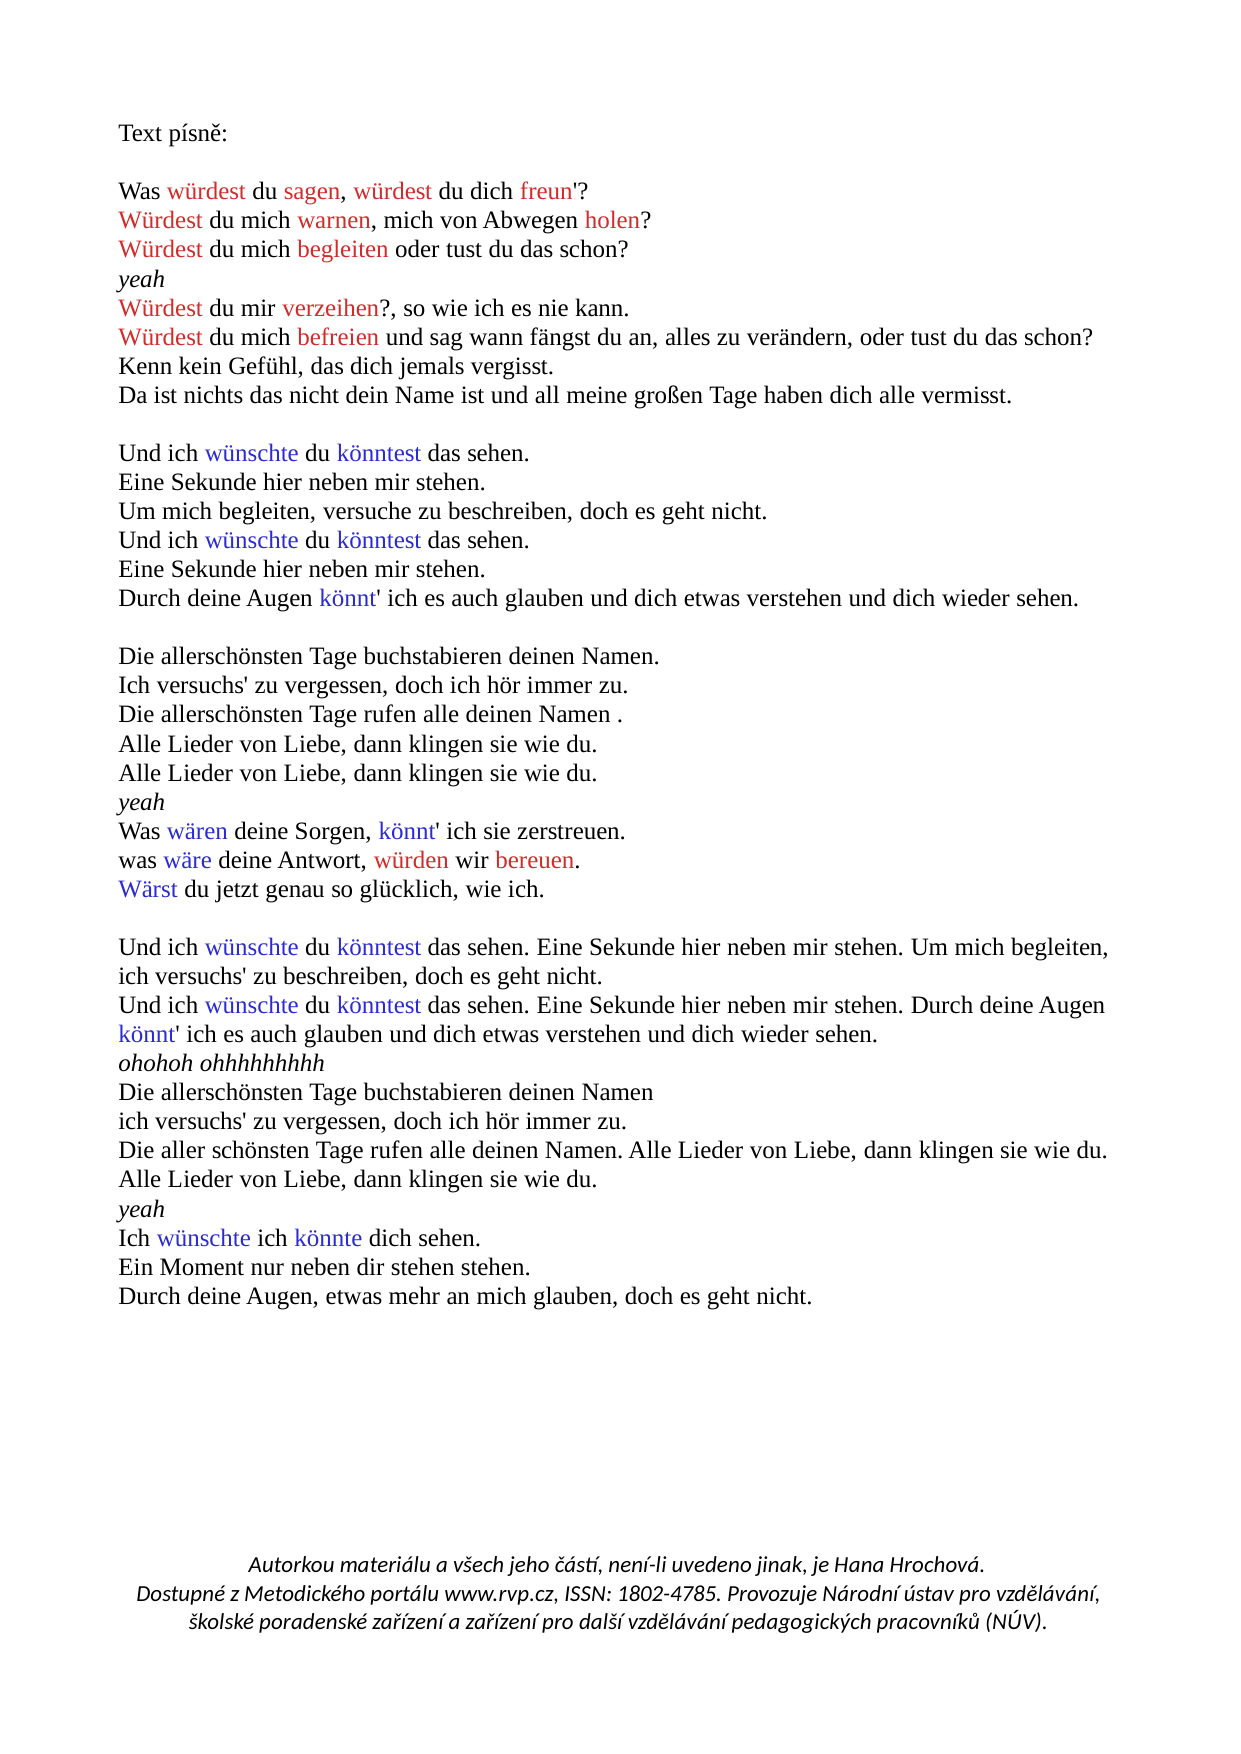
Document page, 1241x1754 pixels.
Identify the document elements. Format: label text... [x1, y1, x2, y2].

text Die allerschönsten Tage buchstabieren deinen Namen. Ich versuchs' zu vergessen, doch ich hör immer zu. Die allerschönsten Tage rufen alle deinen Namen . Alle Lieder von Liebe, dann klingen sie wie du. [118, 612, 1122, 757]
text Was würdest du sagen, würdest du dich freun'? Würdest du mich warnen, mich von Abwegen holen? Würdest du mich begleiten oder tust du das schon? yeah Würdest du mir verzeihen?, so wie ich es nie kann. Würdest du mich befreien und sag wann fängst du an, alles zu verändern, oder tust du das schon? Kenn kein Gefühl, das dich jemals vergisst. Da ist nichts das nicht dein Name ist und all meine großen Tage haben dich alle vermisst. Und ich wünschte du könntest das sehen. Eine Sekunde hier neben mir stehen. Um mich begleiten, versuche zu beschreiben, doch es geht nicht. Und ich wünschte du könntest das sehen. Eine Sekunde hier neben mir stehen. Durch deine Augen könnt' ich es auch glauben und dich etwas verstehen und dich wieder sehen. [118, 176, 1122, 612]
text Alle Lieder von Liebe, dann klingen sie wie du. yeah Was wären deine Sorgen, könnt' ich sie zerstreuen. was wäre deine Antwort, würden wir bereuen. Wärst du jetzt genau so glücklich, wie ich. [118, 757, 1122, 903]
text Text písně: [118, 118, 1122, 147]
text Und ich wünschte du könntest das sehen. Eine Sekunde hier neben mir stehen. Um mich begleiten, ich versuchs' zu beschreiben, doch es geht nicht. Und ich wünschte du könntest das sehen. Eine Sekunde hier neben mir stehen. Durch deine Augen könnt' ich es auch glauben und dich etwas verstehen und dich wieder sehen. ohohoh ohhhhhhhhh Die allerschönsten Tage buchstabieren deinen Namen ich versuchs' zu vergessen, doch ich hör immer zu. Die aller schönsten Tage rufen alle deinen Namen. Alle Lieder von Liebe, dann klingen sie wie du. Alle Lieder von Liebe, dann klingen sie wie du. yeah Ich wünschte ich könnte dich sehen. Ein Moment nur neben dir stehen stehen. Durch deine Augen, etwas mehr an mich glauben, doch es geht nicht. [118, 903, 1122, 1310]
